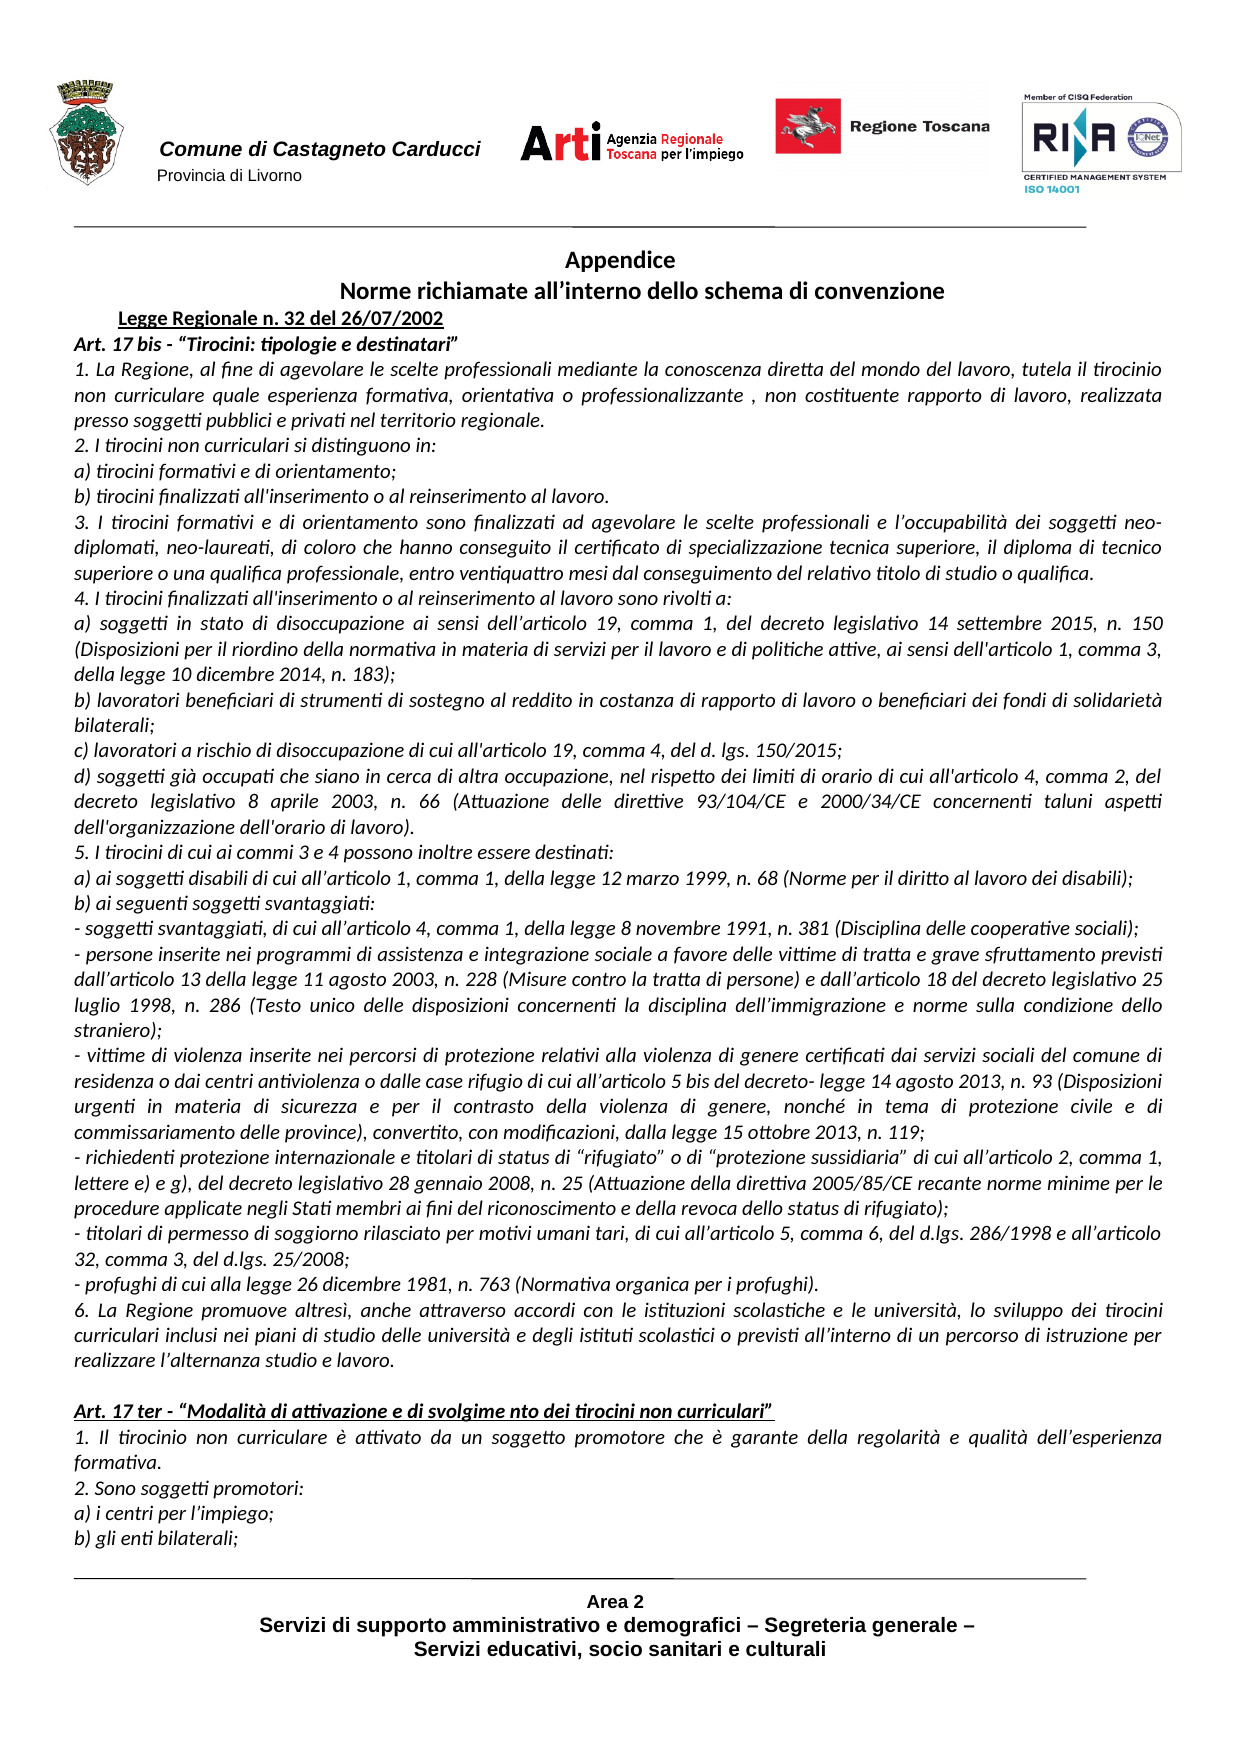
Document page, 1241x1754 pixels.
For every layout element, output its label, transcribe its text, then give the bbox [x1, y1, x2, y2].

text 2. I tirocini non curriculari si distinguono in: [74, 433, 1167, 458]
text 1. La Regione, al fine di agevolare le scelte professionali mediante la conoscenza diretta del mondo del lavoro, tutela il tirocinio non curriculare quale esperienza formativa, orientativa o professionalizzante , non costituente rapporto di lavoro, realizzata presso soggetti pubblici e privati nel territorio regionale. [74, 356, 1167, 433]
text Art. 17 bis - “Tirocini: tipologie e destinatari” [74, 331, 1167, 356]
text b) gli enti bilaterali; [74, 1526, 1167, 1551]
text 1. Il tirocinio non curriculare è attivato da un soggetto promotore che è garante della regolarità e qualità dell’esperienza formativa. [74, 1424, 1167, 1475]
text a) tirocini formativi e di orientamento; [74, 458, 1167, 483]
text Legge Regionale n. 32 del 26/07/2002 [118, 306, 1167, 331]
text a) ai soggetti disabili di cui all’articolo 1, comma 1, della legge 12 marzo 1999, n. 68 (Norme per il diritto al lavoro dei disabili); [74, 865, 1167, 890]
text d) soggetti già occupati che siano in cerca di altra occupazione, nel rispetto dei limiti di orario di cui all'articolo 4, comma 2, del decreto legislativo 8 aprile 2003, n. 66 (Attuazione delle direttive 93/104/CE e 2000/34/CE concernenti taluni aspetti dell'organizzazione dell'orario di lavoro). [74, 763, 1167, 839]
text b) tirocini finalizzati all'inserimento o al reinserimento al lavoro. [74, 483, 1167, 509]
text c) lavoratori a rischio di disoccupazione di cui all'articolo 19, comma 4, del d. lgs. 150/2015; [74, 738, 1167, 763]
text 2. Sono soggetti promotori: [74, 1475, 1167, 1500]
text - persone inserite nei programmi di assistenza e integrazione sociale a favore delle vittime di tratta e grave sfruttamento previsti dall’articolo 13 della legge 11 agosto 2003, n. 228 (Misure contro la tratta di persone) e dall’articolo 18 del decreto legislativo 25 luglio 1998, n. 286 (Testo unico delle disposizioni concernenti la disciplina dell’immigrazione e norme sulla condizione dello straniero); [74, 941, 1167, 1043]
text 3. I tirocini formativi e di orientamento sono finalizzati ad agevolare le scelte professionali e l’occupabilità dei soggetti neo-diplomati, neo-laureati, di coloro che hanno conseguito il certificato di specializzazione tecnica superiore, il diploma di tecnico superiore o una qualifica professionale, entro ventiquattro mesi dal conseguimento del relativo titolo di studio o qualifica. [74, 509, 1167, 585]
text - richiedenti protezione internazionale e titolari di status di “rifugiato” o di “protezione sussidiaria” di cui all’articolo 2, comma 1, lettere e) e g), del decreto legislativo 28 gennaio 2008, n. 25 (Attuazione della direttiva 2005/85/CE recante norme minime per le procedure applicate negli Stati membri ai fini del riconoscimento e della revoca dello status di rifugiato); [74, 1144, 1167, 1221]
text - vittime di violenza inserite nei percorsi di protezione relativi alla violenza di genere certificati dai servizi sociali del comune di residenza o dai centri antiviolenza o dalle case rifugio di cui all’articolo 5 bis del decreto- legge 14 agosto 2013, n. 93 (Disposizioni urgenti in materia di sicurezza e per il contrasto della violenza di genere, nonché in tema di protezione civile e di commissariamento delle province), convertito, con modificazioni, dalla legge 15 ottobre 2013, n. 119; [74, 1043, 1167, 1144]
text a) i centri per l’impiego; [74, 1500, 1167, 1526]
text b) ai seguenti soggetti svantaggiati: [74, 890, 1167, 916]
picture [499, 87, 763, 198]
text Norme richiamate all’interno dello schema di convenzione [118, 275, 1167, 306]
text Art. 17 ter - “Modalità di attivazione e di svolgime nto dei tirocini non curriculari” [74, 1398, 1167, 1424]
picture [45, 75, 126, 188]
text Appendice [74, 244, 1167, 275]
text 4. I tirocini finalizzati all'inserimento o al reinserimento al lavoro sono rivolti a: [74, 585, 1167, 611]
text 6. La Regione promuove altresì, anche attraverso accordi con le istituzioni scolastiche e le università, lo sviluppo dei tirocini curriculari inclusi nei piani di studio delle università e degli istituti scolastici o previsti all’interno di un percorso di istruzione per realizzare l’alternanza studio e lavoro. [74, 1297, 1167, 1373]
picture [775, 80, 990, 179]
text - titolari di permesso di soggiorno rilasciato per motivi umani tari, di cui all’articolo 5, comma 6, del d.lgs. 286/1998 e all’articolo 32, comma 3, del d.lgs. 25/2008; [74, 1221, 1167, 1271]
text - profughi di cui alla legge 26 dicembre 1981, n. 763 (Normativa organica per i profughi). [74, 1271, 1167, 1297]
text b) lavoratori beneficiari di strumenti di sostegno al reddito in costanza di rapporto di lavoro o beneficiari dei fondi di solidarietà bilaterali; [74, 687, 1167, 738]
picture [1019, 92, 1184, 197]
text a) soggetti in stato di disoccupazione ai sensi dell’articolo 19, comma 1, del decreto legislativo 14 settembre 2015, n. 150 (Disposizioni per il riordino della normativa in materia di servizi per il lavoro e di politiche attive, ai sensi dell'articolo 1, comma 3, della legge 10 dicembre 2014, n. 183); [74, 611, 1167, 687]
text - soggetti svantaggiati, di cui all’articolo 4, comma 1, della legge 8 novembre 1991, n. 381 (Disciplina delle cooperative sociali); [74, 916, 1167, 941]
text 5. I tirocini di cui ai commi 3 e 4 possono inoltre essere destinati: [74, 839, 1167, 865]
